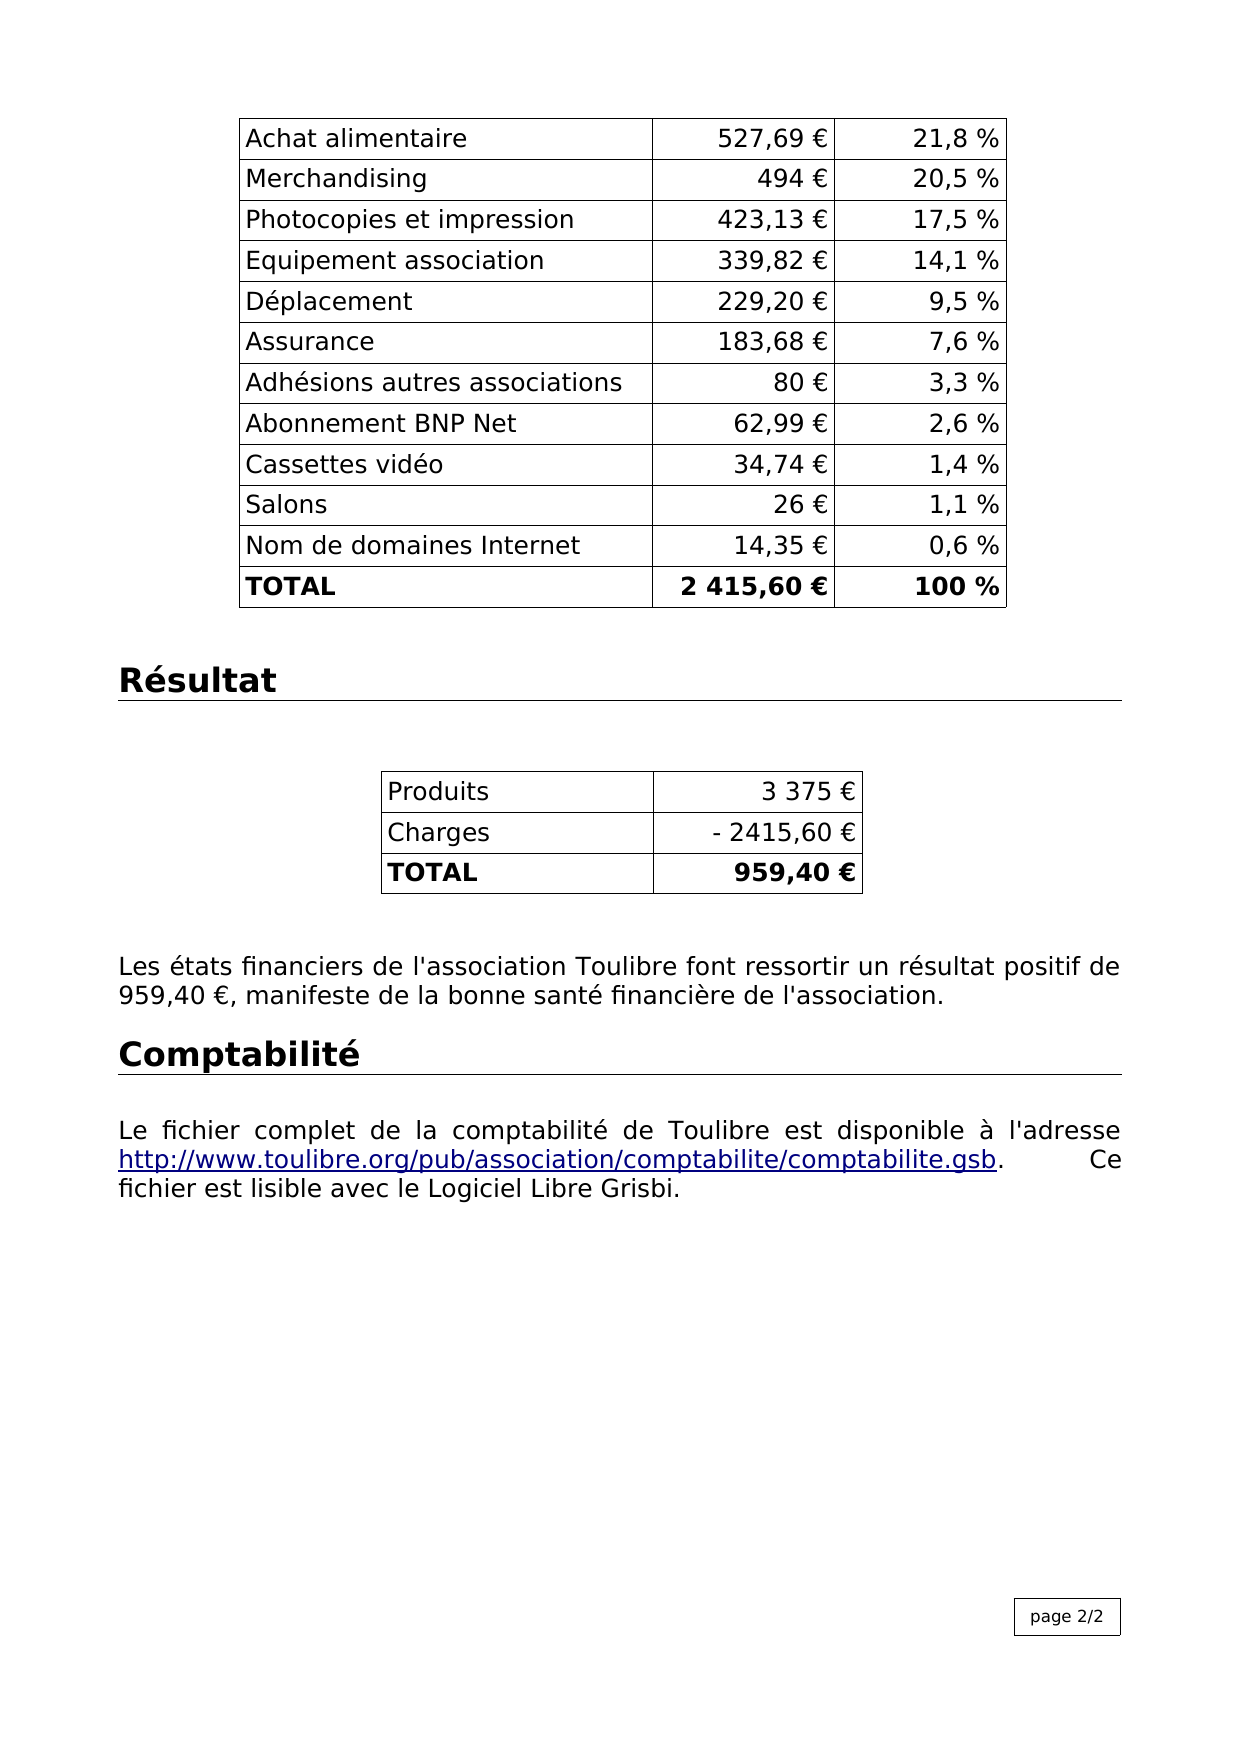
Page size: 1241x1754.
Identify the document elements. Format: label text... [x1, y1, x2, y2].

table_header 527,69 € [653, 119, 834, 159]
subtitle Résultat [118, 661, 1122, 700]
table_cell 20,5 % [835, 160, 1006, 199]
table_header 3 375 € [654, 772, 862, 812]
table_header Achat alimentaire [240, 119, 652, 159]
table_cell 2,6 % [835, 404, 1006, 444]
table_cell Assurance [240, 323, 652, 362]
table_cell Nom de domaines Internet [240, 526, 652, 566]
table_cell 494 € [653, 160, 834, 199]
table_cell 1,1 % [835, 486, 1006, 525]
table_cell 14,35 € [653, 526, 834, 566]
table_cell - 2415,60 € [654, 813, 862, 853]
table_header Produits [382, 772, 653, 812]
text Le fichier complet de la comptabilité de Toulibre est disponible à l'adresse http://www.toulibre.org/pub/association/comptabilite/comptabilite.gsb. Ce fichier est lisible avec le Logiciel Libre Grisbi. [118, 1116, 1122, 1203]
table_header 21,8 % [835, 119, 1006, 159]
text page 1/2 [1022, 1606, 1111, 1626]
table_cell Equipement association [240, 241, 652, 281]
table_cell TOTAL [240, 567, 652, 607]
table_cell 1,4 % [835, 445, 1006, 485]
table_cell 423,13 € [653, 201, 834, 240]
table_cell 100 % [835, 567, 1006, 607]
table_cell 2 415,60 € [653, 567, 834, 607]
table_cell 14,1 % [835, 241, 1006, 281]
table_cell 959,40 € [654, 854, 862, 893]
table_cell 62,99 € [653, 404, 834, 444]
table_cell 183,68 € [653, 323, 834, 362]
table_cell 26 € [653, 486, 834, 525]
table_cell Salons [240, 486, 652, 525]
table_cell 7,6 % [835, 323, 1006, 362]
table_cell Déplacement [240, 282, 652, 322]
table_cell 80 € [653, 364, 834, 403]
table_cell Abonnement BNP Net [240, 404, 652, 444]
table_cell Cassettes vidéo [240, 445, 652, 485]
table_cell 17,5 % [835, 201, 1006, 240]
table_cell 34,74 € [653, 445, 834, 485]
table_cell Merchandising [240, 160, 652, 199]
table_cell TOTAL [382, 854, 653, 893]
table_cell Charges [382, 813, 653, 853]
table_cell Photocopies et impression [240, 201, 652, 240]
table_cell 3,3 % [835, 364, 1006, 403]
table_cell 0,6 % [835, 526, 1006, 566]
text Les états financiers de l'association Toulibre font ressortir un résultat positif de 959,40 €, manifeste de la bonne santé financière de l'association. [118, 952, 1122, 1010]
subtitle Comptabilité [118, 1035, 1122, 1074]
table_cell 229,20 € [653, 282, 834, 322]
table_cell Adhésions autres associations [240, 364, 652, 403]
table_cell 9,5 % [835, 282, 1006, 322]
table_cell 339,82 € [653, 241, 834, 281]
